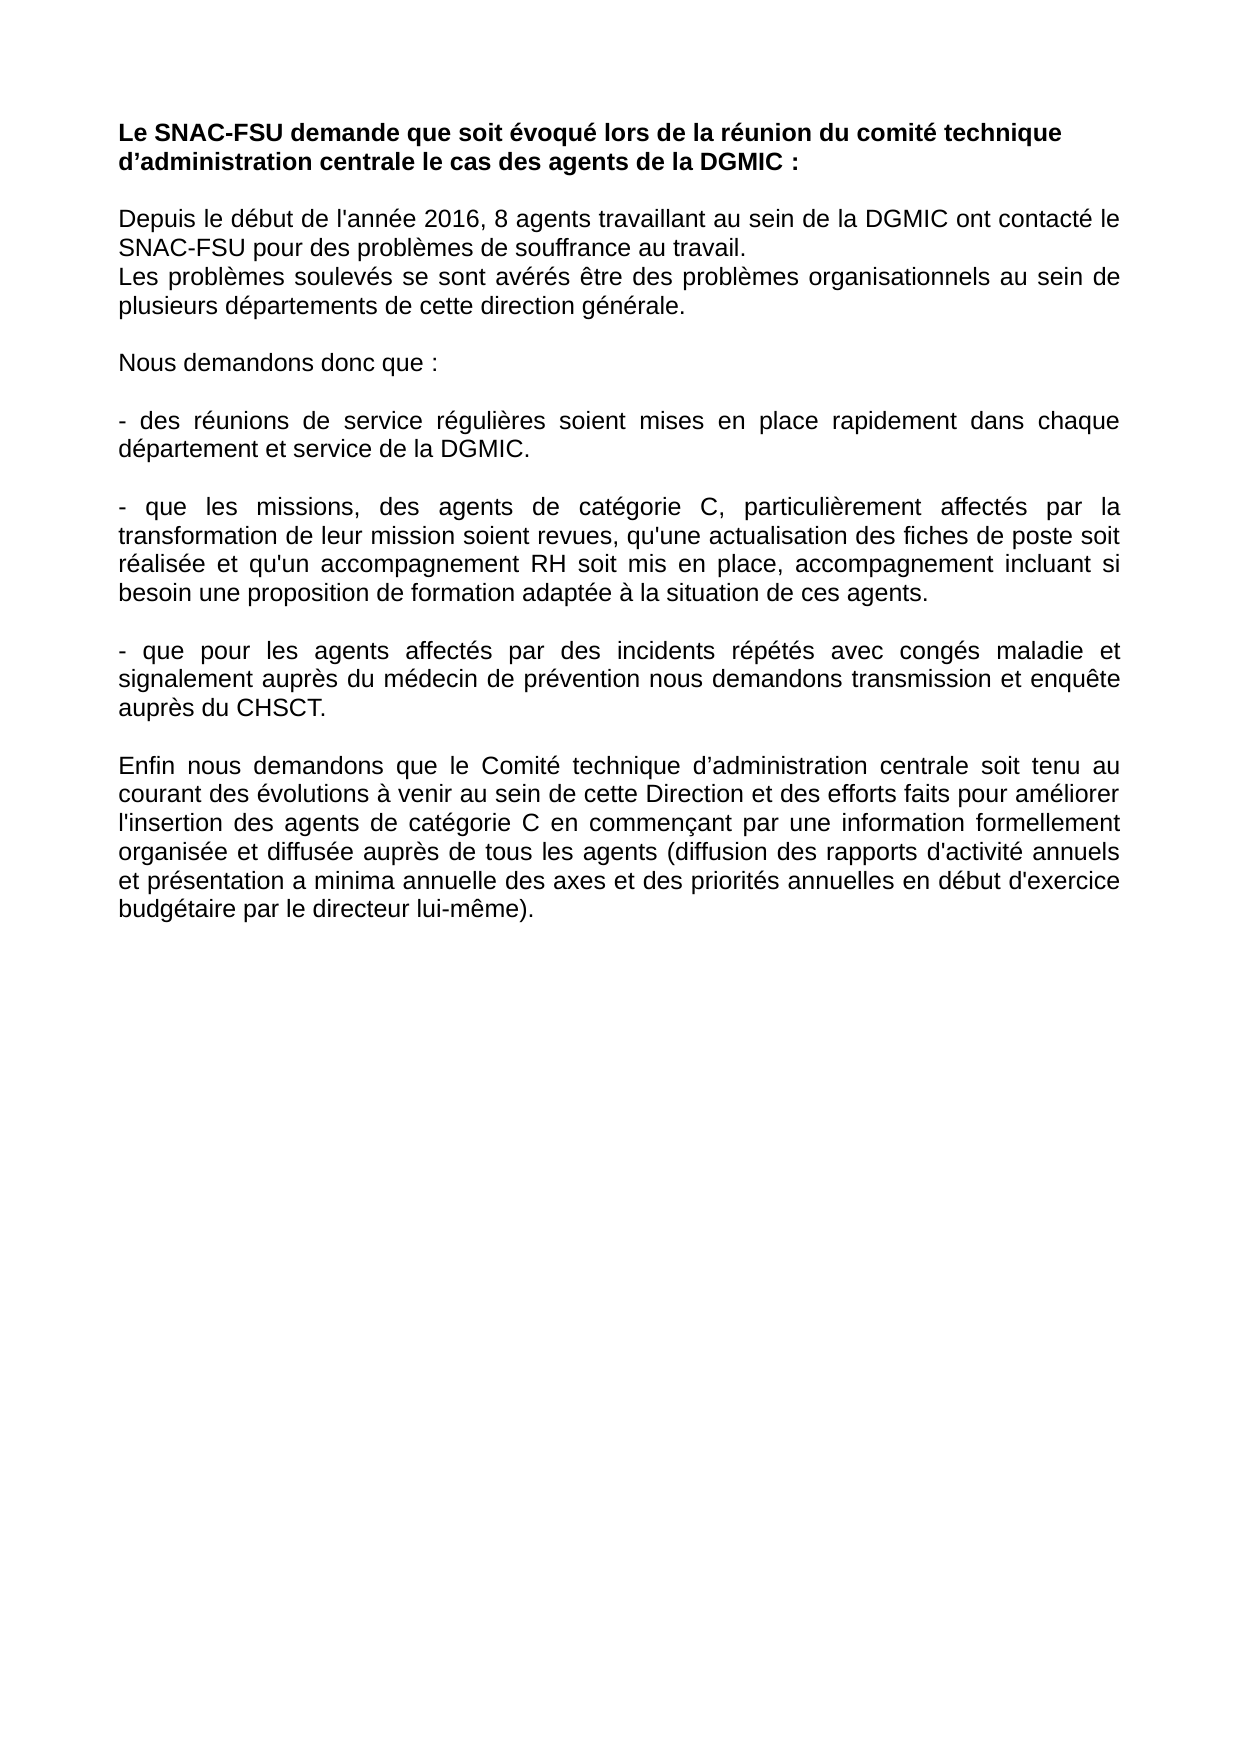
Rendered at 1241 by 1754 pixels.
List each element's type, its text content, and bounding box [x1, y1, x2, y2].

text Les problèmes soulevés se sont avérés être des problèmes organisationnels au sein de plusieurs départements de cette direction générale. [118, 262, 1122, 319]
text - que pour les agents affectés par des incidents répétés avec congés maladie et signalement auprès du médecin de prévention nous demandons transmission et enquête auprès du CHSCT. [118, 636, 1122, 722]
text Nous demandons donc que : [118, 348, 1122, 377]
text - que les missions, des agents de catégorie C, particulièrement affectés par la transformation de leur mission soient revues, qu'une actualisation des fiches de poste soit réalisée et qu'un accompagnement RH soit mis en place, accompagnement incluant si besoin une proposition de formation adaptée à la situation de ces agents. [118, 492, 1122, 607]
text Enfin nous demandons que le Comité technique d’administration centrale soit tenu au courant des évolutions à venir au sein de cette Direction et des efforts faits pour améliorer l'insertion des agents de catégorie C en commençant par une information formellement organisée et diffusée auprès de tous les agents (diffusion des rapports d'activité annuels et présentation a minima annuelle des axes et des priorités annuelles en début d'exercice budgétaire par le directeur lui-même). [118, 751, 1122, 923]
text - des réunions de service régulières soient mises en place rapidement dans chaque département et service de la DGMIC. [118, 406, 1122, 463]
text Le SNAC-FSU demande que soit évoqué lors de la réunion du comité technique d’administration centrale le cas des agents de la DGMIC : [118, 118, 1122, 176]
text Depuis le début de l'année 2016, 8 agents travaillant au sein de la DGMIC ont contacté le SNAC-FSU pour des problèmes de souffrance au travail. [118, 204, 1122, 262]
